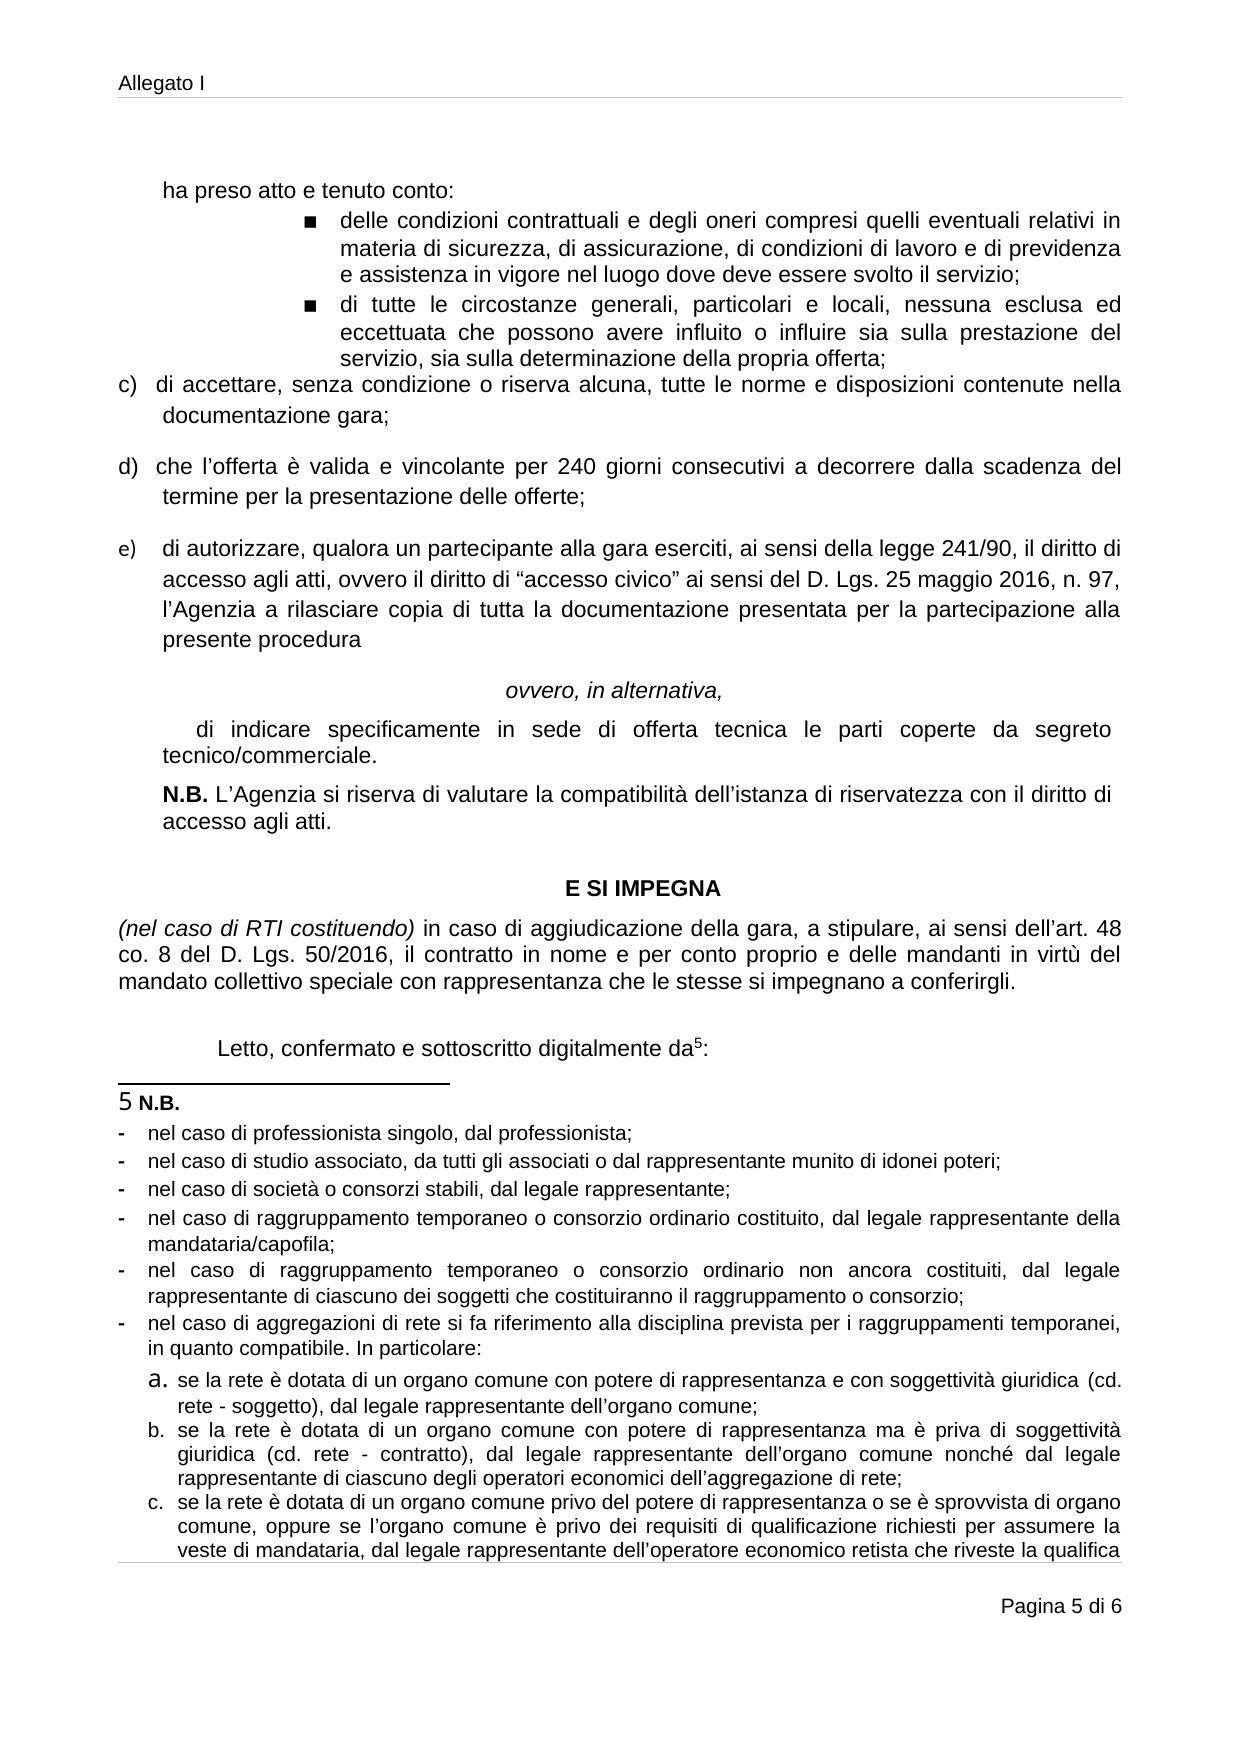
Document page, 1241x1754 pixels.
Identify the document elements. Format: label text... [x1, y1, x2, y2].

list nel caso di studio associato, da tutti gli associati o dal rappresentante munito di idonei poteri; [118, 1146, 1122, 1174]
text E SI IMPEGNA [170, 874, 1122, 901]
list se la rete è dotata di un organo comune con potere di rappresentanza e con soggettività giuridica (cd. rete - soggetto), dal legale rappresentante dell’organo comune; [148, 1360, 1122, 1418]
list che l’offerta è valida e vincolante per 240 giorni consecutivi a decorrere dalla scadenza del termine per la presentazione delle offerte; [118, 453, 1122, 509]
text N.B. L’Agenzia si riserva di valutare la compatibilità dell’istanza di riservatezza con il diritto di accesso agli atti. [162, 781, 1113, 834]
list nel caso di società o consorzi stabili, dal legale rappresentante; [118, 1174, 1122, 1203]
list nel caso di raggruppamento temporaneo o consorzio ordinario costituito, dal legale rappresentante della mandataria/capofila; [118, 1203, 1122, 1255]
text di indicare specificamente in sede di offerta tecnica le parti coperte da segreto tecnico/commerciale. [162, 716, 1113, 769]
text Letto, confermato e sottoscritto digitalmente da: [118, 1034, 1122, 1061]
text ovvero, in alternativa, [118, 677, 1113, 704]
list di tutte le circostanze generali, particolari e locali, nessuna esclusa ed eccettuata che possono avere influito o influire sia sulla prestazione del servizio, sia sulla determinazione della propria offerta; [302, 287, 1122, 371]
list nel caso di aggregazioni di rete si fa riferimento alla disciplina prevista per i raggruppamenti temporanei, in quanto compatibile. In particolare: [118, 1308, 1122, 1360]
list delle condizioni contrattuali e degli oneri compresi quelli eventuali relativi in materia di sicurezza, di assicurazione, di condizioni di lavoro e di previdenza e assistenza in vigore nel luogo dove deve essere svolto il servizio; [302, 203, 1122, 287]
list ha preso atto e tenuto conto: [162, 177, 1122, 203]
text (nel caso di RTI costituendo) in caso di aggiudicazione della gara, a stipulare, ai sensi dell’art. 48 co. 8 del D. Lgs. 50/2016, il contratto in nome e per conto proprio e delle mandanti in virtù del mandato collettivo speciale con rappresentanza che le stesse si impegnano a conferirgli. [118, 915, 1122, 994]
list di accettare, senza condizione o riserva alcuna, tutte le norme e disposizioni contenute nella documentazione gara; [118, 371, 1122, 428]
list nel caso di raggruppamento temporaneo o consorzio ordinario non ancora costituiti, dal legale rappresentante di ciascuno dei soggetti che costituiranno il raggruppamento o consorzio; [118, 1255, 1122, 1308]
list nel caso di professionista singolo, dal professionista; [118, 1118, 1122, 1146]
list se la rete è dotata di un organo comune privo del potere di rappresentanza o se è sprovvista di organo comune, oppure se l’organo comune è privo dei requisiti di qualificazione richiesti per assumere la veste di mandataria, dal legale rappresentante dell’operatore economico retista che riveste la qualifica [148, 1490, 1122, 1562]
list se la rete è dotata di un organo comune con potere di rappresentanza ma è priva di soggettività giuridica (cd. rete - contratto), dal legale rappresentante dell’organo comune nonché dal legale rappresentante di ciascuno degli operatori economici dell’aggregazione di rete; [148, 1418, 1122, 1490]
list di autorizzare, qualora un partecipante alla gara eserciti, ai sensi della legge 241/90, il diritto di accesso agli atti, ovvero il diritto di “accesso civico” ai sensi del D. Lgs. 25 maggio 2016, n. 97, l’Agenzia a rilasciare copia di tutta la documentazione presentata per la partecipazione alla presente procedura [118, 534, 1122, 653]
text N.B. [118, 1084, 1122, 1118]
